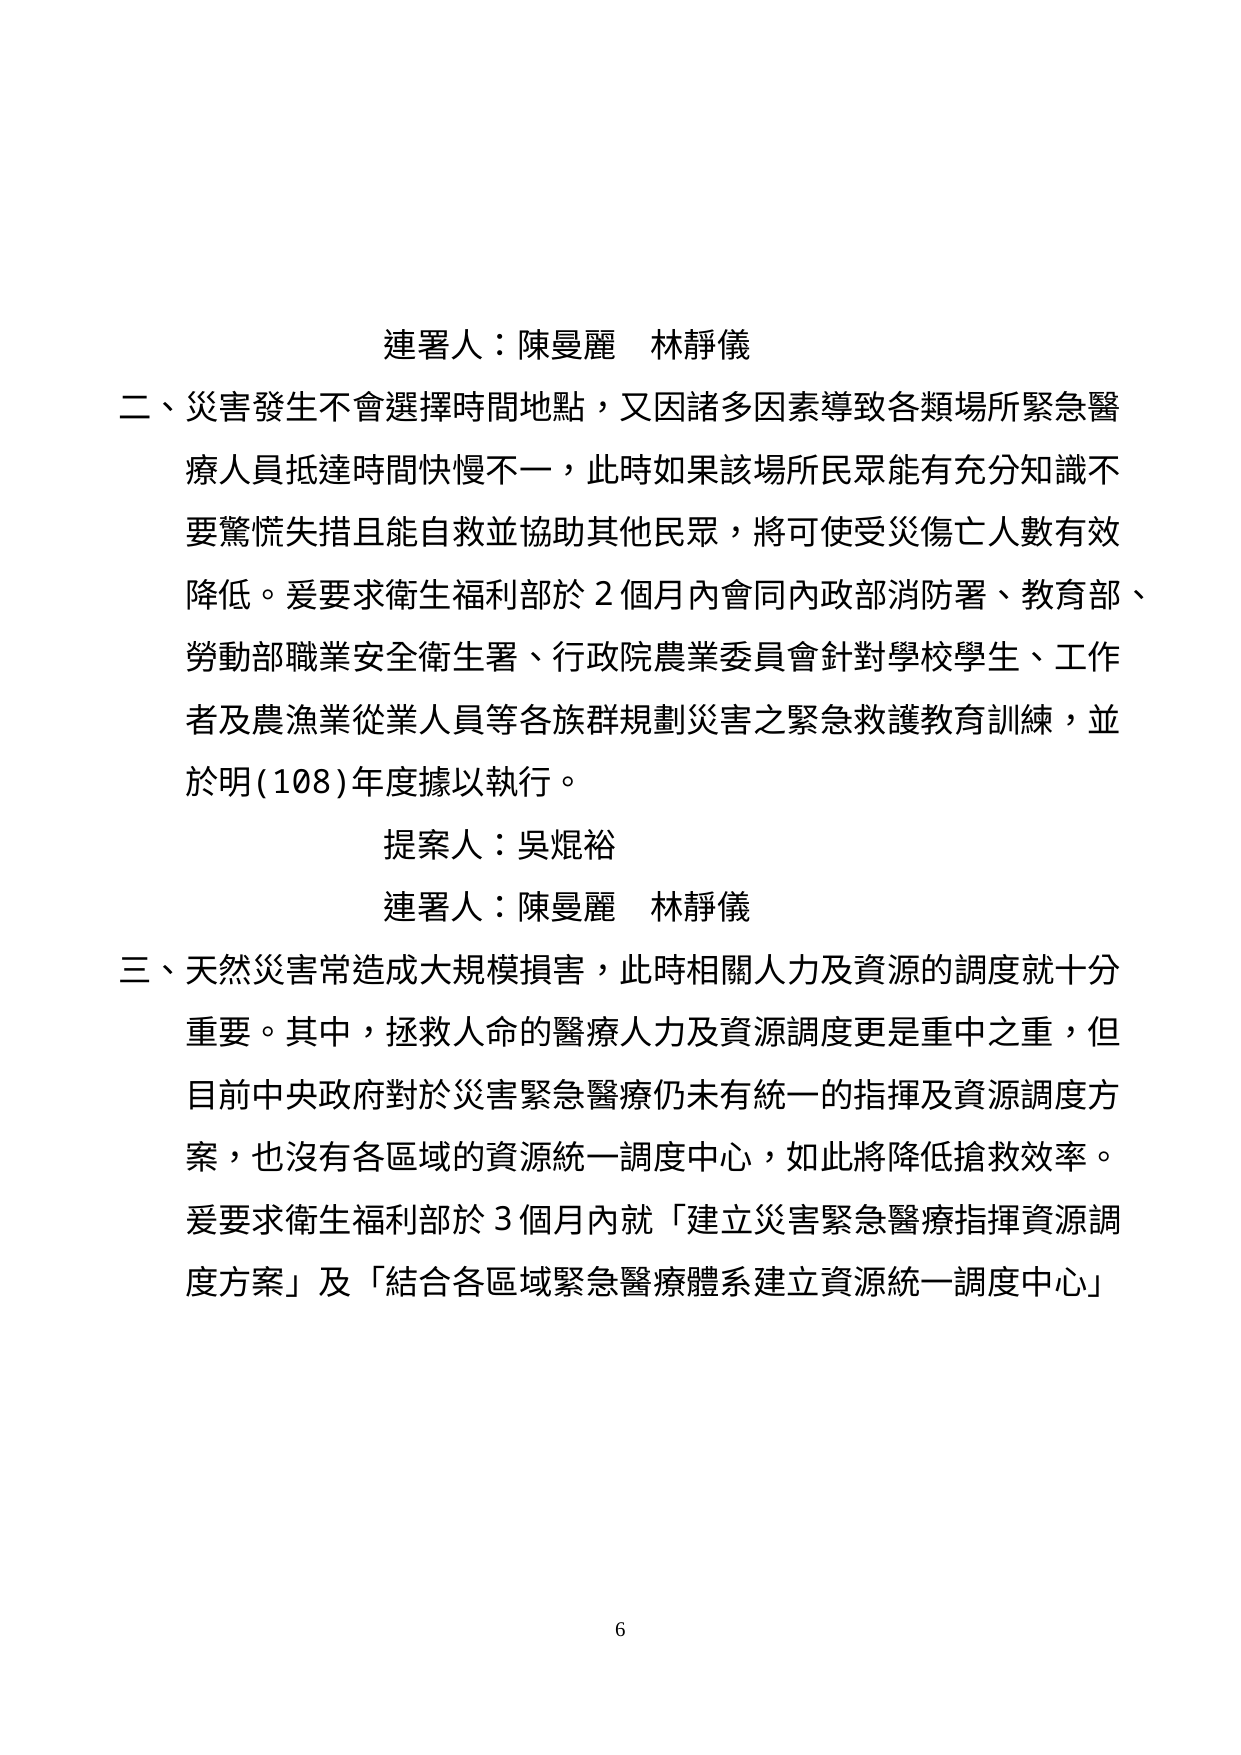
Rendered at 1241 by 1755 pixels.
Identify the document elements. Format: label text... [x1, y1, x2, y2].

text 提案人：吳焜裕 [118, 801, 1122, 863]
text 連署人：陳曼麗 林靜儀 [118, 301, 1122, 363]
text 連署人：陳曼麗 林靜儀 [118, 863, 1122, 926]
text 二、災害發生不會選擇時間地點，又因諸多因素導致各類場所緊急醫療人員抵達時間快慢不一，此時如果該場所民眾能有充分知識不要驚慌失措且能自救並協助其他民眾，將可使受災傷亡人數有效降低。爰要求衛生福利部於2個月內會同內政部消防署、教育部、勞動部職業安全衛生署、行政院農業委員會針對學校學生、工作者及農漁業從業人員等各族群規劃災害之緊急救護教育訓練，並於明(108)年度據以執行。 [118, 363, 1122, 801]
text 三、天然災害常造成大規模損害，此時相關人力及資源的調度就十分重要。其中，拯救人命的醫療人力及資源調度更是重中之重，但目前中央政府對於災害緊急醫療仍未有統一的指揮及資源調度方案，也沒有各區域的資源統一調度中心，如此將降低搶救效率。爰要求衛生福利部於3個月內就「建立災害緊急醫療指揮資源調度方案」及「結合各區域緊急醫療體系建立資源統一調度中心」 [118, 926, 1122, 1301]
